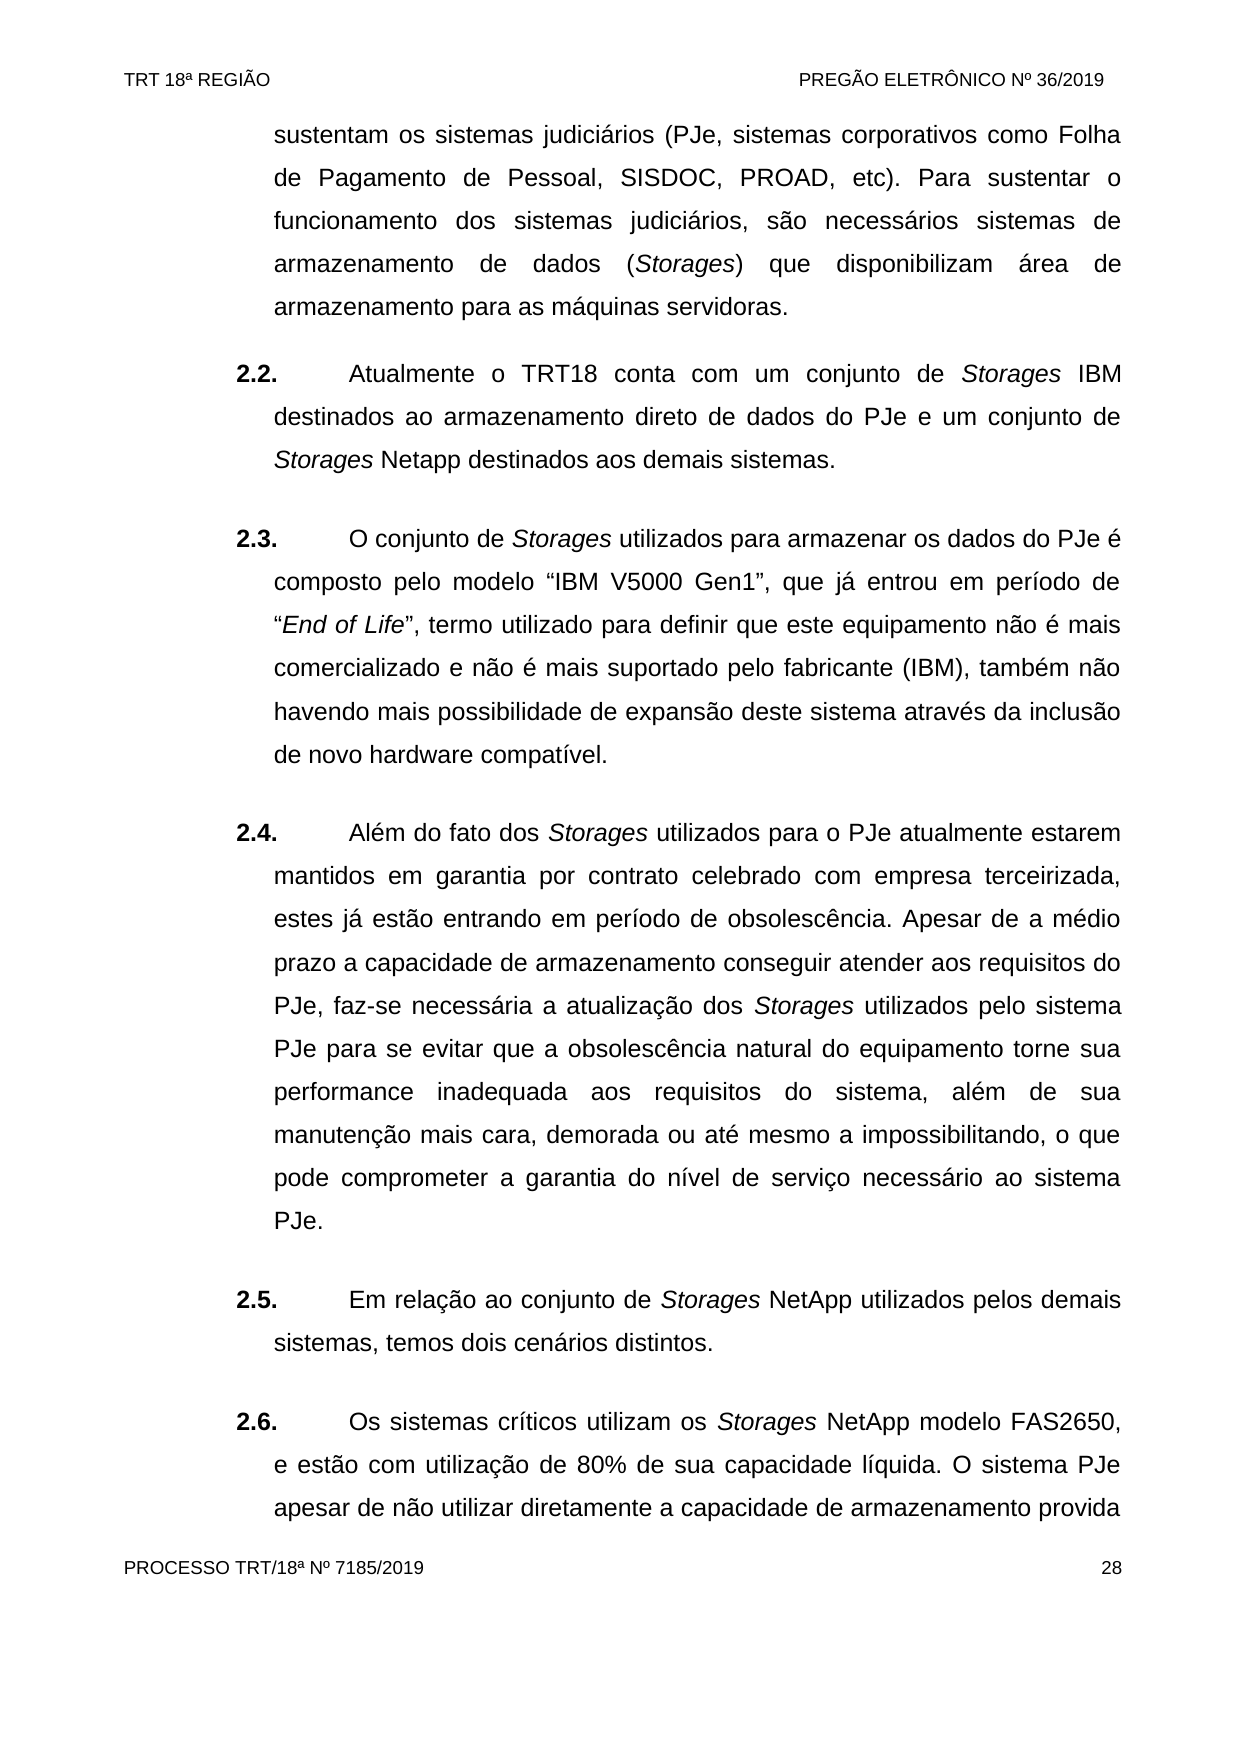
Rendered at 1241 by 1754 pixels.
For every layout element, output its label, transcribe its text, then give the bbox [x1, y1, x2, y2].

list sustentam os sistemas judiciários (PJe, sistemas corporativos como Folha de Pagamento de Pessoal, SISDOC, PROAD, etc). Para sustentar o funcionamento dos sistemas judiciários, são necessários sistemas de armazenamento de dados (Storages) que disponibilizam área de armazenamento para as máquinas servidoras. [236, 120, 1122, 321]
list Os sistemas críticos utilizam os Storages NetApp modelo FAS2650, e estão com utilização de 80% de sua capacidade líquida. O sistema PJe apesar de não utilizar diretamente a capacidade de armazenamento provida [236, 1406, 1122, 1521]
list Atualmente o TRT18 conta com um conjunto de Storages IBM destinados ao armazenamento direto de dados do PJe e um conjunto de Storages Netapp destinados aos demais sistemas. [236, 359, 1122, 474]
list O conjunto de Storages utilizados para armazenar os dados do PJe é composto pelo modelo “IBM V5000 Gen1”, que já entrou em período de “End of Life”, termo utilizado para definir que este equipamento não é mais comercializado e não é mais suportado pelo fabricante (IBM), também não havendo mais possibilidade de expansão deste sistema através da inclusão de novo hardware compatível. [236, 524, 1122, 768]
list Além do fato dos Storages utilizados para o PJe atualmente estarem mantidos em garantia por contrato celebrado com empresa terceirizada, estes já estão entrando em período de obsolescência. Apesar de a médio prazo a capacidade de armazenamento conseguir atender aos requisitos do PJe, faz-se necessária a atualização dos Storages utilizados pelo sistema PJe para se evitar que a obsolescência natural do equipamento torne sua performance inadequada aos requisitos do sistema, além de sua manutenção mais cara, demorada ou até mesmo a impossibilitando, o que pode comprometer a garantia do nível de serviço necessário ao sistema PJe. [236, 818, 1122, 1235]
list Em relação ao conjunto de Storages NetApp utilizados pelos demais sistemas, temos dois cenários distintos. [236, 1285, 1122, 1357]
